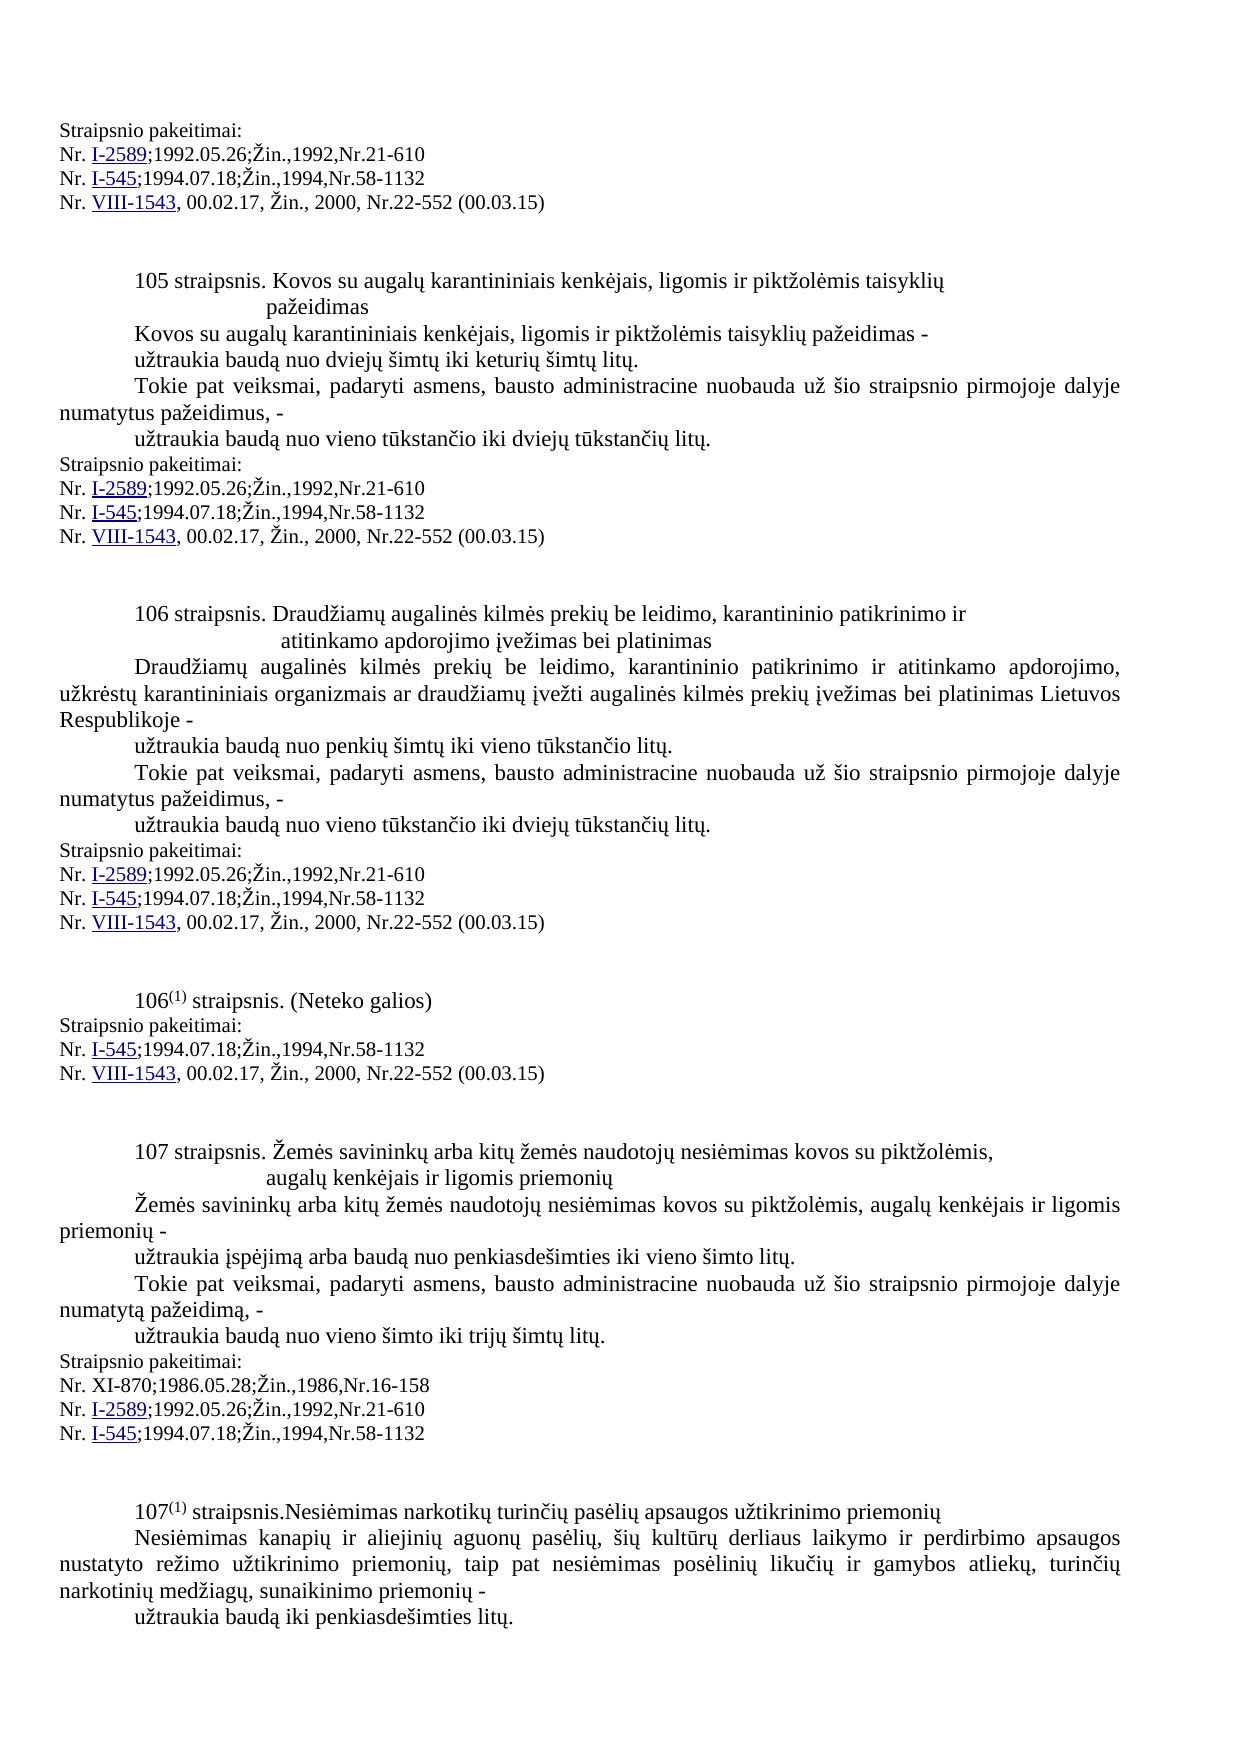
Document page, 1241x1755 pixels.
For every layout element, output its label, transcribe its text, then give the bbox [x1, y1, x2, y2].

text Nr. I-545;1994.07.18;Žin.,1994,Nr.58-1132 [59, 886, 1122, 910]
text Kovos su augalų karantininiais kenkėjais, ligomis ir piktžolėmis taisyklių pažeidimas - [59, 320, 1122, 346]
text Tokie pat veiksmai, padaryti asmens, bausto administracine nuobauda už šio straipsnio pirmojoje dalyje numatytus pažeidimus, - [59, 372, 1122, 425]
text Nr. I-545;1994.07.18;Žin.,1994,Nr.58-1132 [59, 166, 1122, 190]
text užtraukia baudą iki penkiasdešimties litų. [59, 1603, 1122, 1629]
text Nesiėmimas kanapių ir aliejinių aguonų pasėlių, šių kultūrų derliaus laikymo ir perdirbimo apsaugos nustatyto režimo užtikrinimo priemonių, taip pat nesiėmimas posėlinių likučių ir gamybos atliekų, turinčių narkotinių medžiagų, sunaikinimo priemonių - [59, 1524, 1122, 1603]
text 106(1) straipsnis. (Neteko galios) [59, 987, 1122, 1013]
text Tokie pat veiksmai, padaryti asmens, bausto administracine nuobauda už šio straipsnio pirmojoje dalyje numatytus pažeidimus, - [59, 759, 1122, 811]
text Nr. I-545;1994.07.18;Žin.,1994,Nr.58-1132 [59, 1037, 1122, 1061]
text Straipsnio pakeitimai: [59, 838, 1122, 862]
text 107(1) straipsnis.Nesiėmimas narkotikų turinčių pasėlių apsaugos užtikrinimo priemonių [59, 1498, 1122, 1524]
text užtraukia baudą nuo vieno šimto iki trijų šimtų litų. [59, 1322, 1122, 1349]
text užtraukia įspėjimą arba baudą nuo penkiasdešimties iki vieno šimto litų. [59, 1243, 1122, 1270]
text Nr. I-2589;1992.05.26;Žin.,1992,Nr.21-610 [59, 862, 1122, 886]
text Straipsnio pakeitimai: [59, 1013, 1122, 1037]
text Nr. VIII-1543, 00.02.17, Žin., 2000, Nr.22-552 (00.03.15) [59, 910, 1122, 934]
text Nr. I-545;1994.07.18;Žin.,1994,Nr.58-1132 [59, 1421, 1122, 1445]
text Straipsnio pakeitimai: [59, 1349, 1122, 1373]
text Nr. I-2589;1992.05.26;Žin.,1992,Nr.21-610 [59, 1397, 1122, 1421]
text Nr. I-2589;1992.05.26;Žin.,1992,Nr.21-610 [59, 476, 1122, 500]
text Nr. VIII-1543, 00.02.17, Žin., 2000, Nr.22-552 (00.03.15) [59, 524, 1122, 548]
text Nr. VIII-1543, 00.02.17, Žin., 2000, Nr.22-552 (00.03.15) [59, 1061, 1122, 1085]
text atitinkamo apdorojimo įvežimas bei platinimas [281, 627, 1122, 653]
text Žemės savininkų arba kitų žemės naudotojų nesiėmimas kovos su piktžolėmis, augalų kenkėjais ir ligomis priemonių - [59, 1191, 1122, 1243]
text Nr. XI-870;1986.05.28;Žin.,1986,Nr.16-158 [59, 1373, 1122, 1397]
text užtraukia baudą nuo vieno tūkstančio iki dviejų tūkstančių litų. [59, 425, 1122, 452]
text užtraukia baudą nuo dviejų šimtų iki keturių šimtų litų. [59, 346, 1122, 372]
text augalų kenkėjais ir ligomis priemonių [59, 1164, 1122, 1191]
text pažeidimas [266, 293, 1122, 320]
text Straipsnio pakeitimai: [59, 118, 1122, 142]
text Draudžiamų augalinės kilmės prekių be leidimo, karantininio patikrinimo ir atitinkamo apdorojimo, užkrėstų karantininiais organizmais ar draudžiamų įvežti augalinės kilmės prekių įvežimas bei platinimas Lietuvos Respublikoje - [59, 653, 1122, 732]
text 105 straipsnis. Kovos su augalų karantininiais kenkėjais, ligomis ir piktžolėmis taisyklių [134, 267, 1122, 293]
text Straipsnio pakeitimai: [59, 452, 1122, 476]
text 107 straipsnis. Žemės savininkų arba kitų žemės naudotojų nesiėmimas kovos su piktžolėmis, [59, 1138, 1122, 1164]
text 106 straipsnis. Draudžiamų augalinės kilmės prekių be leidimo, karantininio patikrinimo ir [134, 601, 1122, 627]
text Nr. VIII-1543, 00.02.17, Žin., 2000, Nr.22-552 (00.03.15) [59, 190, 1122, 214]
text užtraukia baudą nuo penkių šimtų iki vieno tūkstančio litų. [59, 732, 1122, 759]
text Nr. I-545;1994.07.18;Žin.,1994,Nr.58-1132 [59, 500, 1122, 524]
text Tokie pat veiksmai, padaryti asmens, bausto administracine nuobauda už šio straipsnio pirmojoje dalyje numatytą pažeidimą, - [59, 1270, 1122, 1322]
text Nr. I-2589;1992.05.26;Žin.,1992,Nr.21-610 [59, 142, 1122, 166]
text užtraukia baudą nuo vieno tūkstančio iki dviejų tūkstančių litų. [59, 811, 1122, 838]
